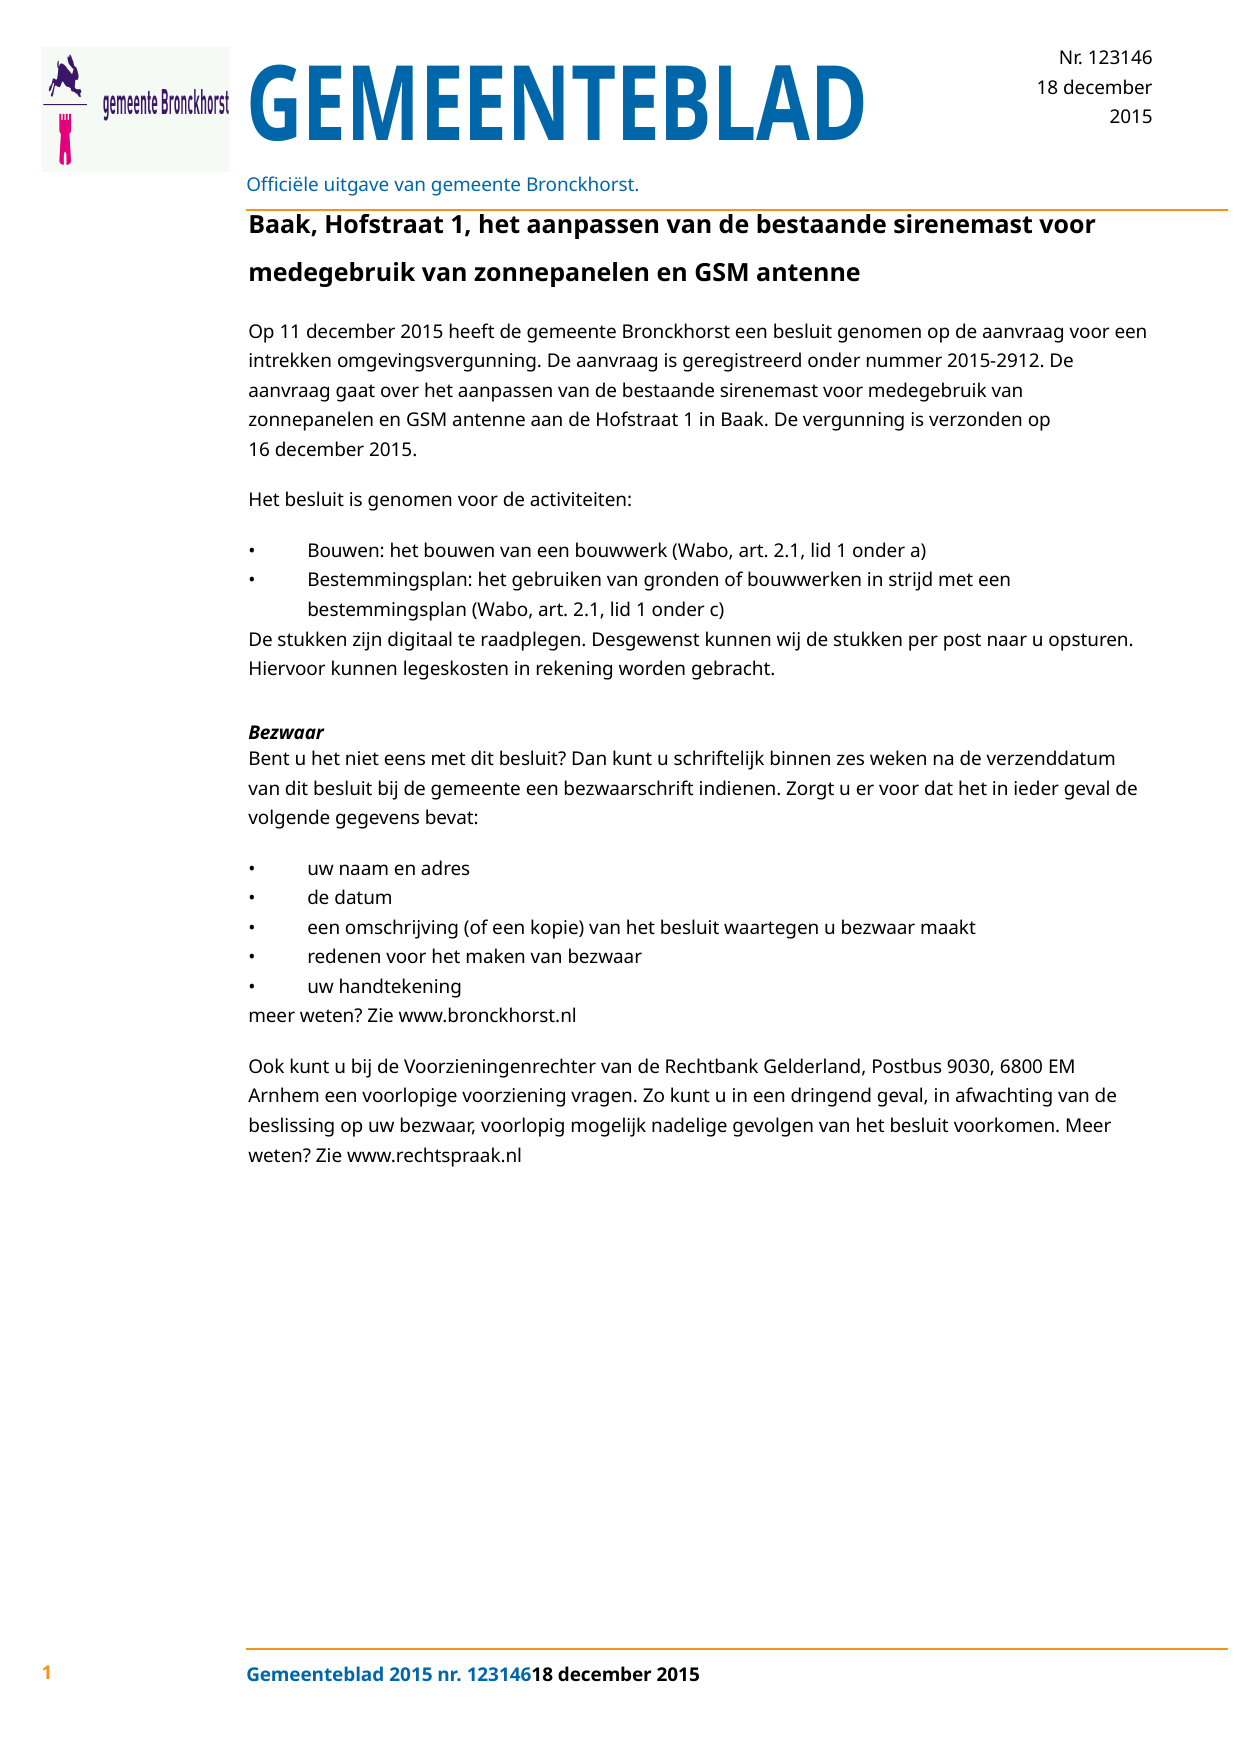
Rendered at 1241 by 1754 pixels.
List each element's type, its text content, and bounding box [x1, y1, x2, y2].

picture [41, 47, 231, 172]
list redenen voor het maken van bezwaar [248, 943, 1152, 969]
text Bezwaar [248, 719, 1152, 745]
list Bestemmingsplan: het gebruiken van gronden of bouwwerken in strijd met een bestemmingsplan (Wabo, art. 2.1, lid 1 onder c) [248, 567, 1152, 622]
list de datum [248, 884, 1152, 910]
text Ook kunt u bij de Voorzieningenrechter van de Rechtbank Gelderland, Postbus 9030, 6800 EM Arnhem een voorlopige voorziening vragen. Zo kunt u in een dringend geval, in afwachting van de beslissing op uw bezwaar, voorlopig mogelijk nadelige gevolgen van het besluit voorkomen. Meer weten? Zie www.rechtspraak.nl [248, 1053, 1152, 1167]
text De stukken zijn digitaal te raadplegen. Desgewenst kunnen wij de stukken per post naar u opsturen. Hiervoor kunnen legeskosten in rekening worden gebracht. [248, 626, 1152, 681]
list uw naam en adres [248, 855, 1152, 880]
text Baak, Hofstraat 1, het aanpassen van de bestaande sirenemast voor medegebruik van zonnepanelen en GSM antenne [248, 211, 1152, 288]
list Bouwen: het bouwen van een bouwwerk (Wabo, art. 2.1, lid 1 onder a) [248, 537, 1152, 563]
list uw handtekening [248, 973, 1152, 999]
list een omschrijving (of een kopie) van het besluit waartegen u bezwaar maakt [248, 914, 1152, 939]
text Het besluit is genomen voor de activiteiten: [248, 487, 1152, 512]
text meer weten? Zie www.bronckhorst.nl [248, 1003, 1152, 1028]
text Op 11 december 2015 heeft de gemeente Bronckhorst een besluit genomen op de aanvraag voor een intrekken omgevingsvergunning. De aanvraag is geregistreerd onder nummer 2015-2912. De aanvraag gaat over het aanpassen van de bestaande sirenemast voor medegebruik van zonnepanelen en GSM antenne aan de Hofstraat 1 in Baak. De vergunning is verzonden op 16 december 2015. [248, 318, 1152, 462]
text Bent u het niet eens met dit besluit? Dan kunt u schriftelijk binnen zes weken na de verzenddatum van dit besluit bij de gemeente een bezwaarschrift indienen. Zorgt u er voor dat het in ieder geval de volgende gegevens bevat: [248, 745, 1152, 830]
